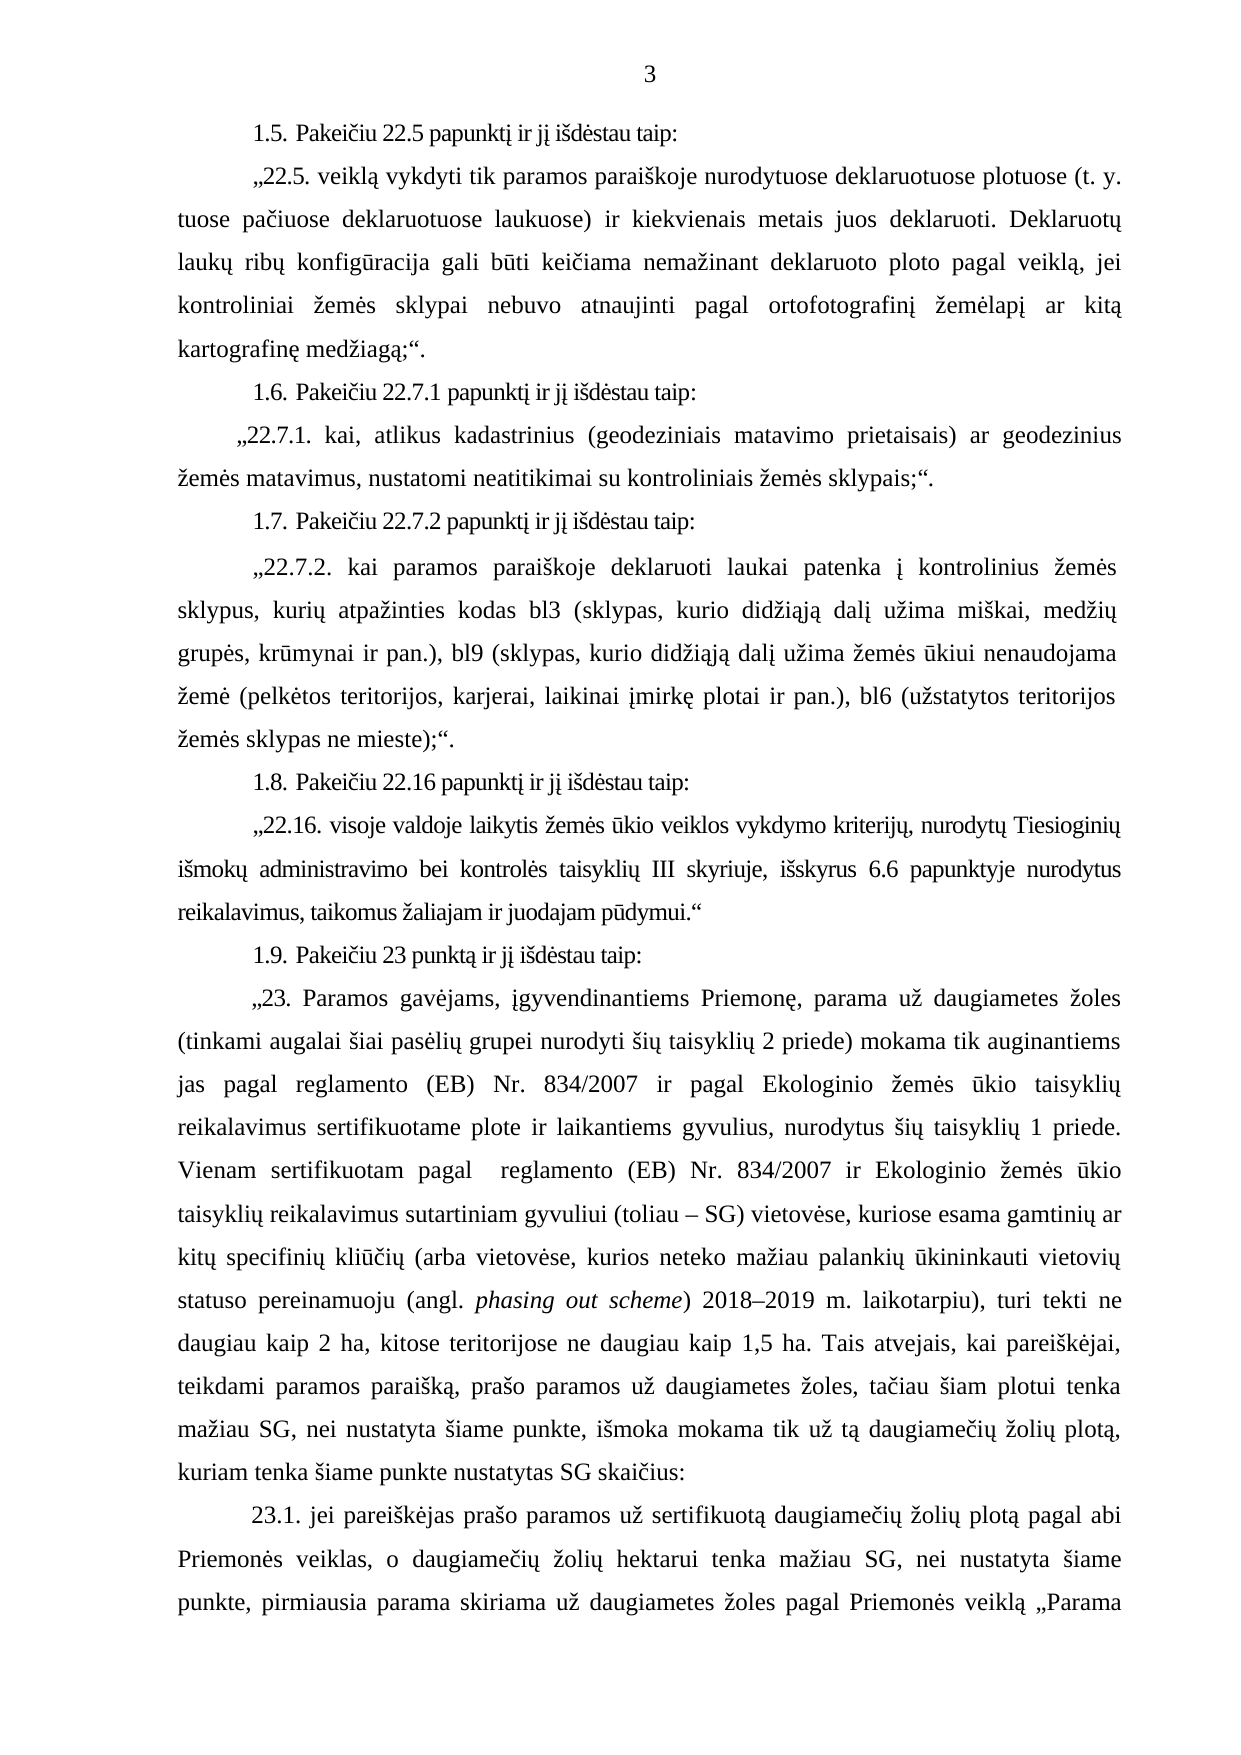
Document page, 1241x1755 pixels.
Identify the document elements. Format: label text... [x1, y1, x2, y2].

text „23. Paramos gavėjams, įgyvendinantiems Priemonę, parama už daugiametes žoles (tinkami augalai šiai pasėlių grupei nurodyti šių taisyklių 2 priede) mokama tik auginantiems jas pagal reglamento (EB) Nr. 834/2007 ir pagal Ekologinio žemės ūkio taisyklių reikalavimus sertifikuotame plote ir laikantiems gyvulius, nurodytus šių taisyklių 1 priede. Vienam sertifikuotam pagal reglamento (EB) Nr. 834/2007 ir Ekologinio žemės ūkio taisyklių reikalavimus sutartiniam gyvuliui (toliau – SG) vietovėse, kuriose esama gamtinių ar kitų specifinių kliūčių (arba vietovėse, kurios neteko mažiau palankių ūkininkauti vietovių statuso pereinamuoju (angl. phasing out scheme) 2018–2019 m. laikotarpiu), turi tekti ne daugiau kaip 2 ha, kitose teritorijose ne daugiau kaip 1,5 ha. Tais atvejais, kai pareiškėjai, teikdami paramos paraišką, prašo paramos už daugiametes žoles, tačiau šiam plotui tenka mažiau SG, nei nustatyta šiame punkte, išmoka mokama tik už tą daugiamečių žolių plotą, kuriam tenka šiame punkte nustatytas SG skaičius: [177, 983, 1122, 1486]
text 1.5. Pakeičiu 22.5 papunktį ir jį išdėstau taip: [252, 118, 1122, 147]
text 1.8. Pakeičiu 22.16 papunktį ir jį išdėstau taip: [252, 767, 1122, 796]
text „22.7.2. kai paramos paraiškoje deklaruoti laukai patenka į kontrolinius žemės sklypus, kurių atpažinties kodas bl3 (sklypas, kurio didžiąją dalį užima miškai, medžių grupės, krūmynai ir pan.), bl9 (sklypas, kurio didžiąją dalį užima žemės ūkiui nenaudojama žemė (pelkėtos teritorijos, karjerai, laikinai įmirkę plotai ir pan.), bl6 (užstatytos teritorijos žemės sklypas ne mieste);“. [177, 552, 1117, 753]
text „22.7.1. kai, atlikus kadastrinius (geodeziniais matavimo prietaisais) ar geodezinius žemės matavimus, nustatomi neatitikimai su kontroliniais žemės sklypais;“. [177, 420, 1122, 492]
text „22.16. visoje valdoje laikytis žemės ūkio veiklos vykdymo kriterijų, nurodytų Tiesioginių išmokų administravimo bei kontrolės taisyklių III skyriuje, išskyrus 6.6 papunktyje nurodytus reikalavimus, taikomus žaliajam ir juodajam pūdymui.“ [177, 811, 1122, 926]
text 23.1. jei pareiškėjas prašo paramos už sertifikuotą daugiamečių žolių plotą pagal abi Priemonės veiklas, o daugiamečių žolių hektarui tenka mažiau SG, nei nustatyta šiame punkte, pirmiausia parama skiriama už daugiametes žoles pagal Priemonės veiklą „Parama [177, 1501, 1122, 1616]
text 1.6. Pakeičiu 22.7.1 papunktį ir jį išdėstau taip: [252, 377, 1122, 406]
text 1.9. Pakeičiu 23 punktą ir jį išdėstau taip: [252, 940, 1122, 969]
text 1.7. Pakeičiu 22.7.2 papunktį ir jį išdėstau taip: [252, 506, 1122, 535]
text „22.5. veiklą vykdyti tik paramos paraiškoje nurodytuose deklaruotuose plotuose (t. y. tuose pačiuose deklaruotuose laukuose) ir kiekvienais metais juos deklaruoti. Deklaruotų laukų ribų konfigūracija gali būti keičiama nemažinant deklaruoto ploto pagal veiklą, jei kontroliniai žemės sklypai nebuvo atnaujinti pagal ortofotografinį žemėlapį ar kitą kartografinę medžiagą;“. [177, 161, 1122, 362]
